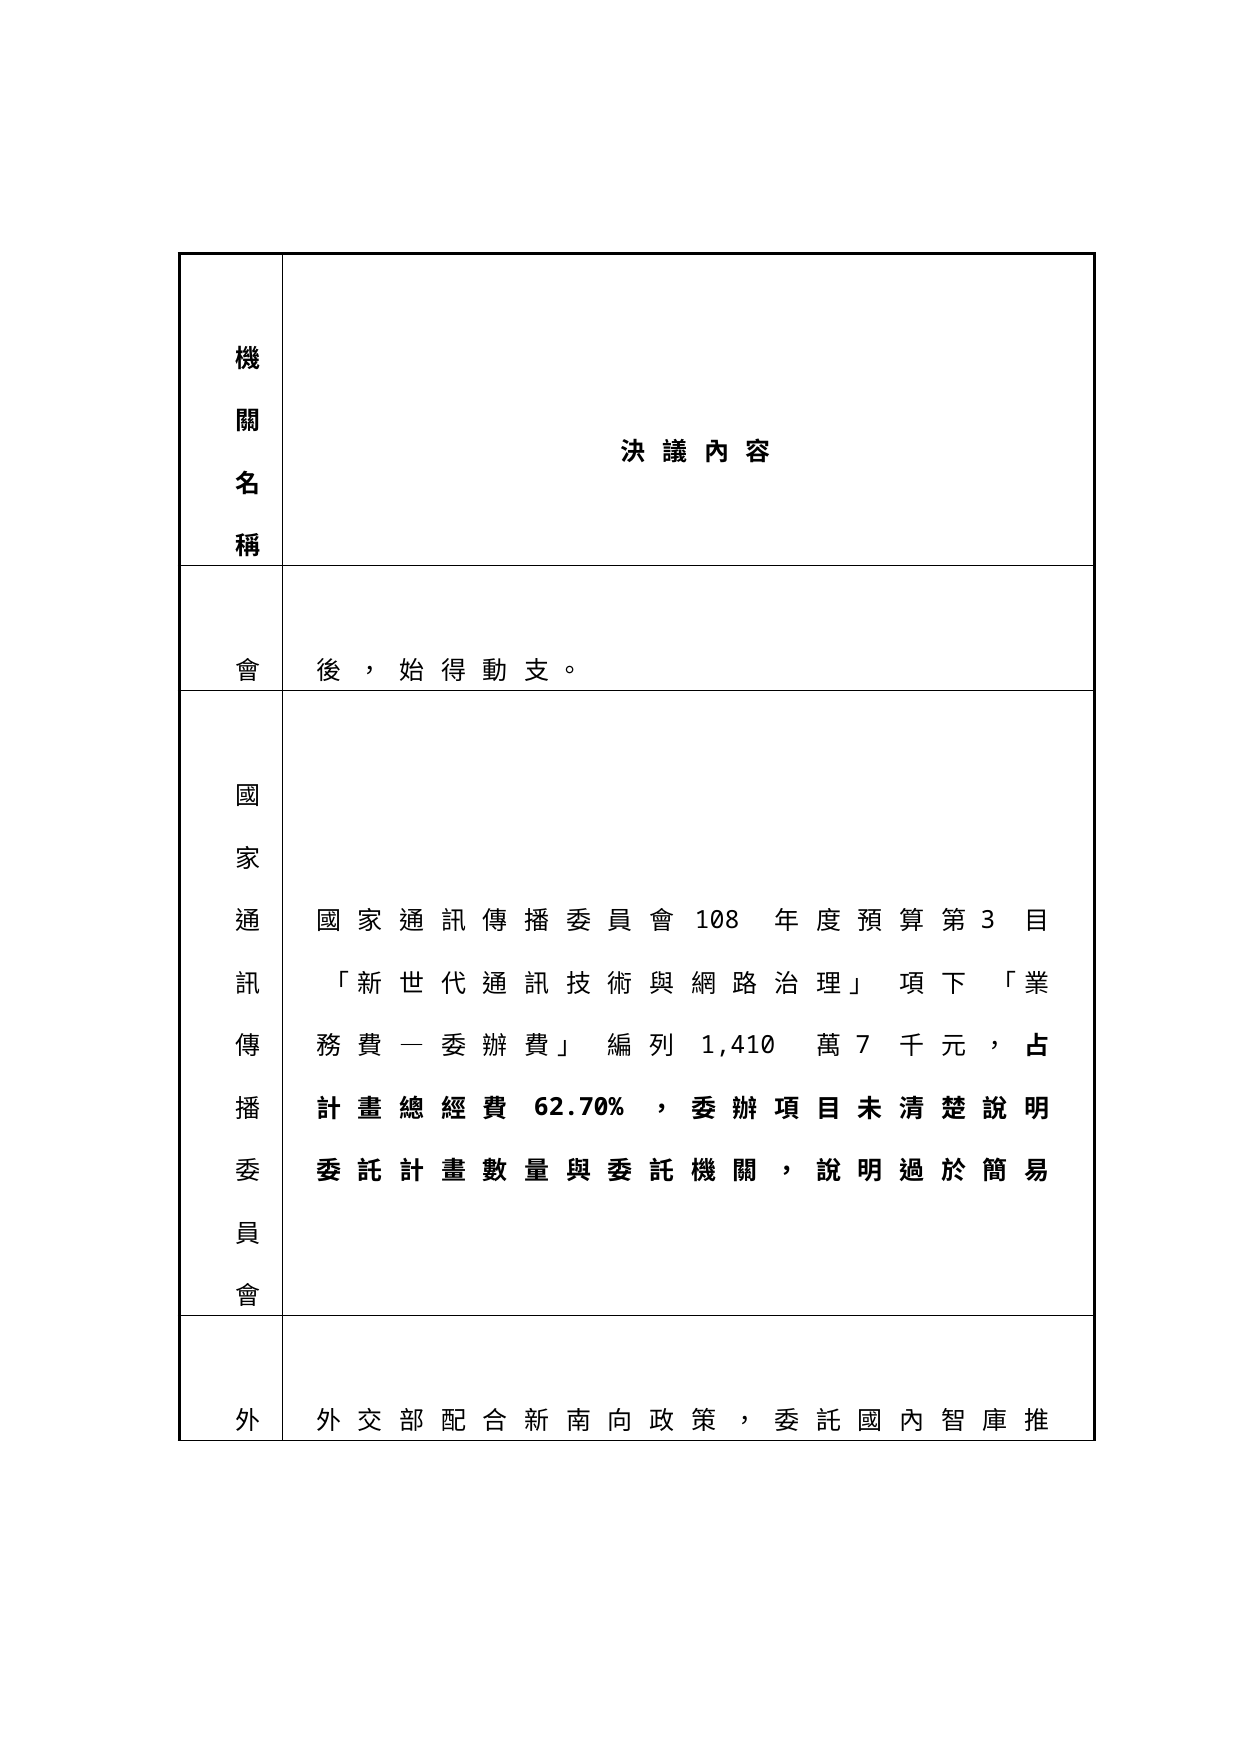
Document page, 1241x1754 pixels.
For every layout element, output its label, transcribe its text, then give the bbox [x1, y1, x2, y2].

table_header 機關名稱 [181, 255, 282, 564]
table_cell 國家通訊傳播委員會 [181, 691, 282, 1314]
table_header 決議內容 [283, 255, 1093, 564]
table_cell 會 [181, 566, 282, 689]
table_cell 國家通訊傳播委員會108 年度預算第3 目「新世代通訊技術與網路治理」項下「業務費―委辦費」編列1,410 萬7 千元，占計畫總經費62.70%，委辦項目未清楚說明委託計畫數量與委託機關，說明過於簡易 [283, 691, 1093, 1314]
table_cell 外交部配合新南向政策，委託國內智庫推 [283, 1316, 1093, 1439]
table_cell 外 [181, 1316, 282, 1439]
table_cell 後，始得動支。 [283, 566, 1093, 689]
